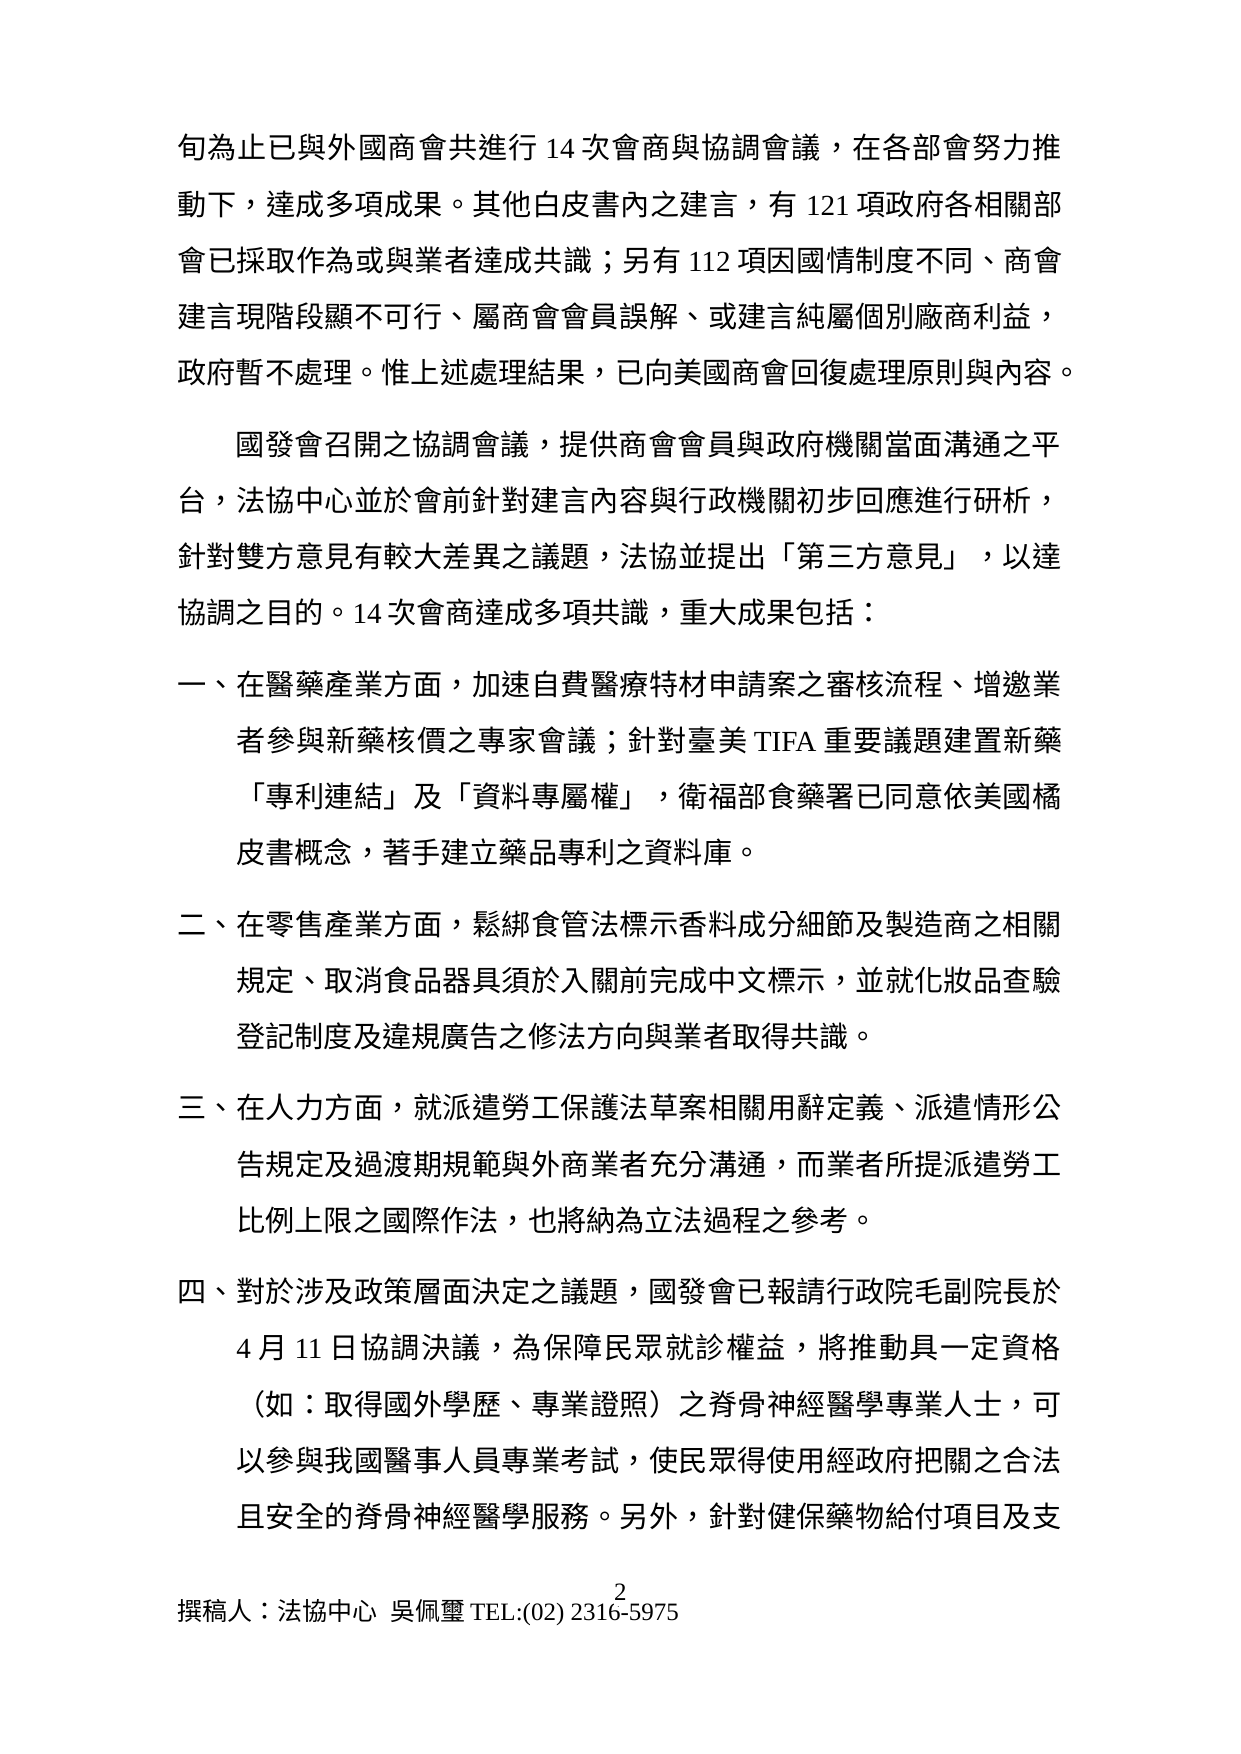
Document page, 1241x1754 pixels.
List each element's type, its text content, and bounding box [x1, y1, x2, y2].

text 二、在零售產業方面，鬆綁食管法標示香料成分細節及製造商之相關規定、取消食品器具須於入關前完成中文標示，並就化妝品查驗登記制度及違規廣告之修法方向與業者取得共識。 [177, 890, 1063, 1059]
text 國發會召開之協調會議，提供商會會員與政府機關當面溝通之平台，法協中心並於會前針對建言內容與行政機關初步回應進行研析，針對雙方意見有較大差異之議題，法協並提出「第三方意見」，以達協調之目的。14次會商達成多項共識，重大成果包括： [177, 410, 1063, 635]
text 國發會指出，美國商會102年6月出版的台灣白皮書293項建言，國發會法協中心針對議題牽涉產業層面較廣，或商會認為議題有高度重要性之60項跨部會建言，優先進行跨部會協調。國發會截至4月上旬為止已與外國商會共進行14次會商與協調會議，在各部會努力推動下，達成多項成果。其他白皮書內之建言，有121項政府各相關部會已採取作為或與業者達成共識；另有112項因國情制度不同、商會建言現階段顯不可行、屬商會會員誤解、或建言純屬個別廠商利益，政府暫不處理。惟上述處理結果，已向美國商會回復處理原則與內容。 [177, 114, 1063, 395]
text 三、在人力方面，就派遣勞工保護法草案相關用辭定義、派遣情形公告規定及過渡期規範與外商業者充分溝通，而業者所提派遣勞工比例上限之國際作法，也將納為立法過程之參考。 [177, 1074, 1063, 1243]
text 四、對於涉及政策層面決定之議題，國發會已報請行政院毛副院長於4月11日協調決議，為保障民眾就診權益，將推動具一定資格（如：取得國外學歷、專業證照）之脊骨神經醫學專業人士，可以參與我國醫事人員專業考試，使民眾得使用經政府把關之合法且安全的脊骨神經醫學服務。另外，針對健保藥物給付項目及支 [177, 1258, 1063, 1539]
text 一、在醫藥產業方面，加速自費醫療特材申請案之審核流程、增邀業者參與新藥核價之專家會議；針對臺美TIFA重要議題建置新藥「專利連結」及「資料專屬權」，衛福部食藥署已同意依美國橘皮書概念，著手建立藥品專利之資料庫。 [177, 650, 1063, 875]
